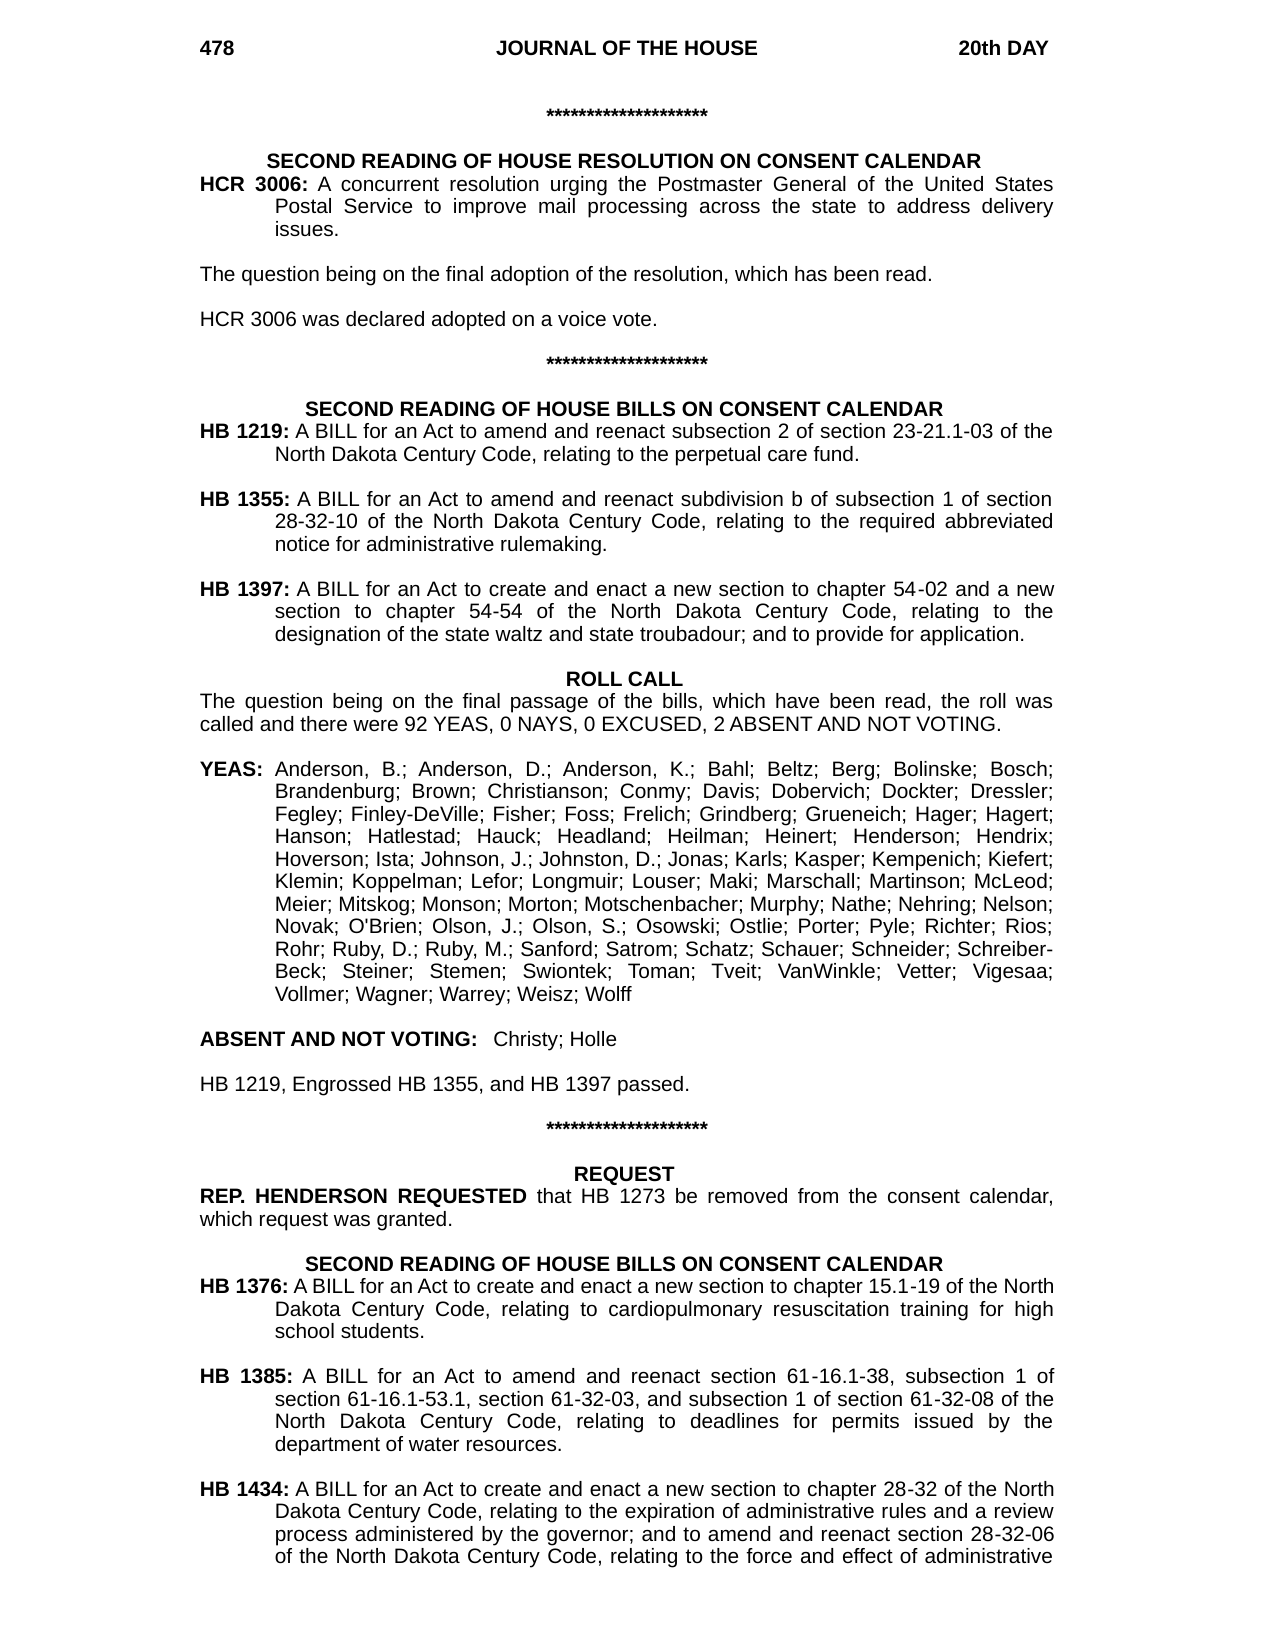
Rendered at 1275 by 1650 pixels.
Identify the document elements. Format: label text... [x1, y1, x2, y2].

text SECOND READING OF HOUSE BILLS ON CONSENT CALENDAR [199, 1253, 1054, 1276]
title YEAS: Anderson, B.; Anderson, D.; Anderson, K.; Bahl; Beltz; Berg; Bolinske; Bosch; Brandenburg; Brown; Christianson; Conmy; Davis; Dobervich; Dockter; Dressler; Fegley; Finley-DeVille; Fisher; Foss; Frelich; Grindberg; Grueneich; Hager; Hagert; Hanson; Hatlestad; Hauck; Headland; Heilman; Heinert; Henderson; Hendrix; Hoverson; Ista; Johnson, J.; Johnston, D.; Jonas; Karls; Kasper; Kempenich; Kiefert; Klemin; Koppelman; Lefor; Longmuir; Louser; Maki; Marschall; Martinson; McLeod; Meier; Mitskog; Monson; Morton; Motschenbacher; Murphy; Nathe; Nehring; Nelson; Novak; O'Brien; Olson, J.; Olson, S.; Osowski; Ostlie; Porter; Pyle; Richter; Rios; Rohr; Ruby, D.; Ruby, M.; Sanford; Satrom; Schatz; Schauer; Schneider; Schreiber-Beck; Steiner; Stemen; Swiontek; Toman; Tveit; VanWinkle; Vetter; Vigesaa; Vollmer; Wagner; Warrey; Weisz; Wolff [199, 758, 1054, 1006]
title HB 1355: A BILL for an Act to amend and reenact subdivision b of subsection 1 of section 28‑32‑10 of the North Dakota Century Code, relating to the required abbreviated notice for administrative rulemaking. [199, 488, 1054, 556]
text ROLL CALL [199, 668, 1054, 691]
text ******************** [199, 1118, 1054, 1141]
title HCR 3006: A concurrent resolution urging the Postmaster General of the United States Postal Service to improve mail processing across the state to address delivery issues. [199, 173, 1054, 241]
title [0, 0, 118, 42]
text ******************** [199, 353, 1054, 376]
text The question being on the final passage of the bills, which have been read, the roll was called and there were 92 YEAS, 0 NAYS, 0 EXCUSED, 2 ABSENT AND NOT VOTING. [199, 691, 1054, 736]
text HB 1219, Engrossed HB 1355, and HB 1397 passed. [199, 1073, 1054, 1096]
title HB 1434: A BILL for an Act to create and enact a new section to chapter 28‑32 of the North Dakota Century Code, relating to the expiration of administrative rules and a review process administered by the governor; and to amend and reenact section 28‑32‑06 of the North Dakota Century Code, relating to the force and effect of administrative [199, 1478, 1054, 1568]
title ABSENT AND NOT VOTING: Christy; Holle [199, 1028, 1054, 1051]
title HB 1219: A BILL for an Act to amend and reenact subsection 2 of section 23-21.1-03 of the North Dakota Century Code, relating to the perpetual care fund. [199, 421, 1054, 466]
text SECOND READING OF HOUSE BILLS ON CONSENT CALENDAR [199, 398, 1054, 421]
title HB 1376: A BILL for an Act to create and enact a new section to chapter 15.1‑19 of the North Dakota Century Code, relating to cardiopulmonary resuscitation training for high school students. [199, 1276, 1054, 1343]
text REQUEST [199, 1163, 1054, 1186]
text SECOND READING OF HOUSE RESOLUTION ON CONSENT CALENDAR [199, 151, 1054, 173]
text ******************** [199, 106, 1054, 128]
text HCR 3006 was declared adopted on a voice vote. [199, 308, 1054, 331]
text The question being on the final adoption of the resolution, which has been read. [199, 263, 1054, 286]
text REP. HENDERSON REQUESTED that HB 1273 be removed from the consent calendar, which request was granted. [199, 1186, 1054, 1231]
title HB 1385: A BILL for an Act to amend and reenact section 61‑16.1‑38, subsection 1 of section 61‑16.1‑53.1, section 61‑32‑03, and subsection 1 of section 61‑32‑08 of the North Dakota Century Code, relating to deadlines for permits issued by the department of water resources. [199, 1366, 1054, 1456]
subtitle Page 477 [9, 9, 109, 33]
title HB 1397: A BILL for an Act to create and enact a new section to chapter 54‑02 and a new section to chapter 54‑54 of the North Dakota Century Code, relating to the designation of the state waltz and state troubadour; and to provide for application. [199, 578, 1054, 646]
